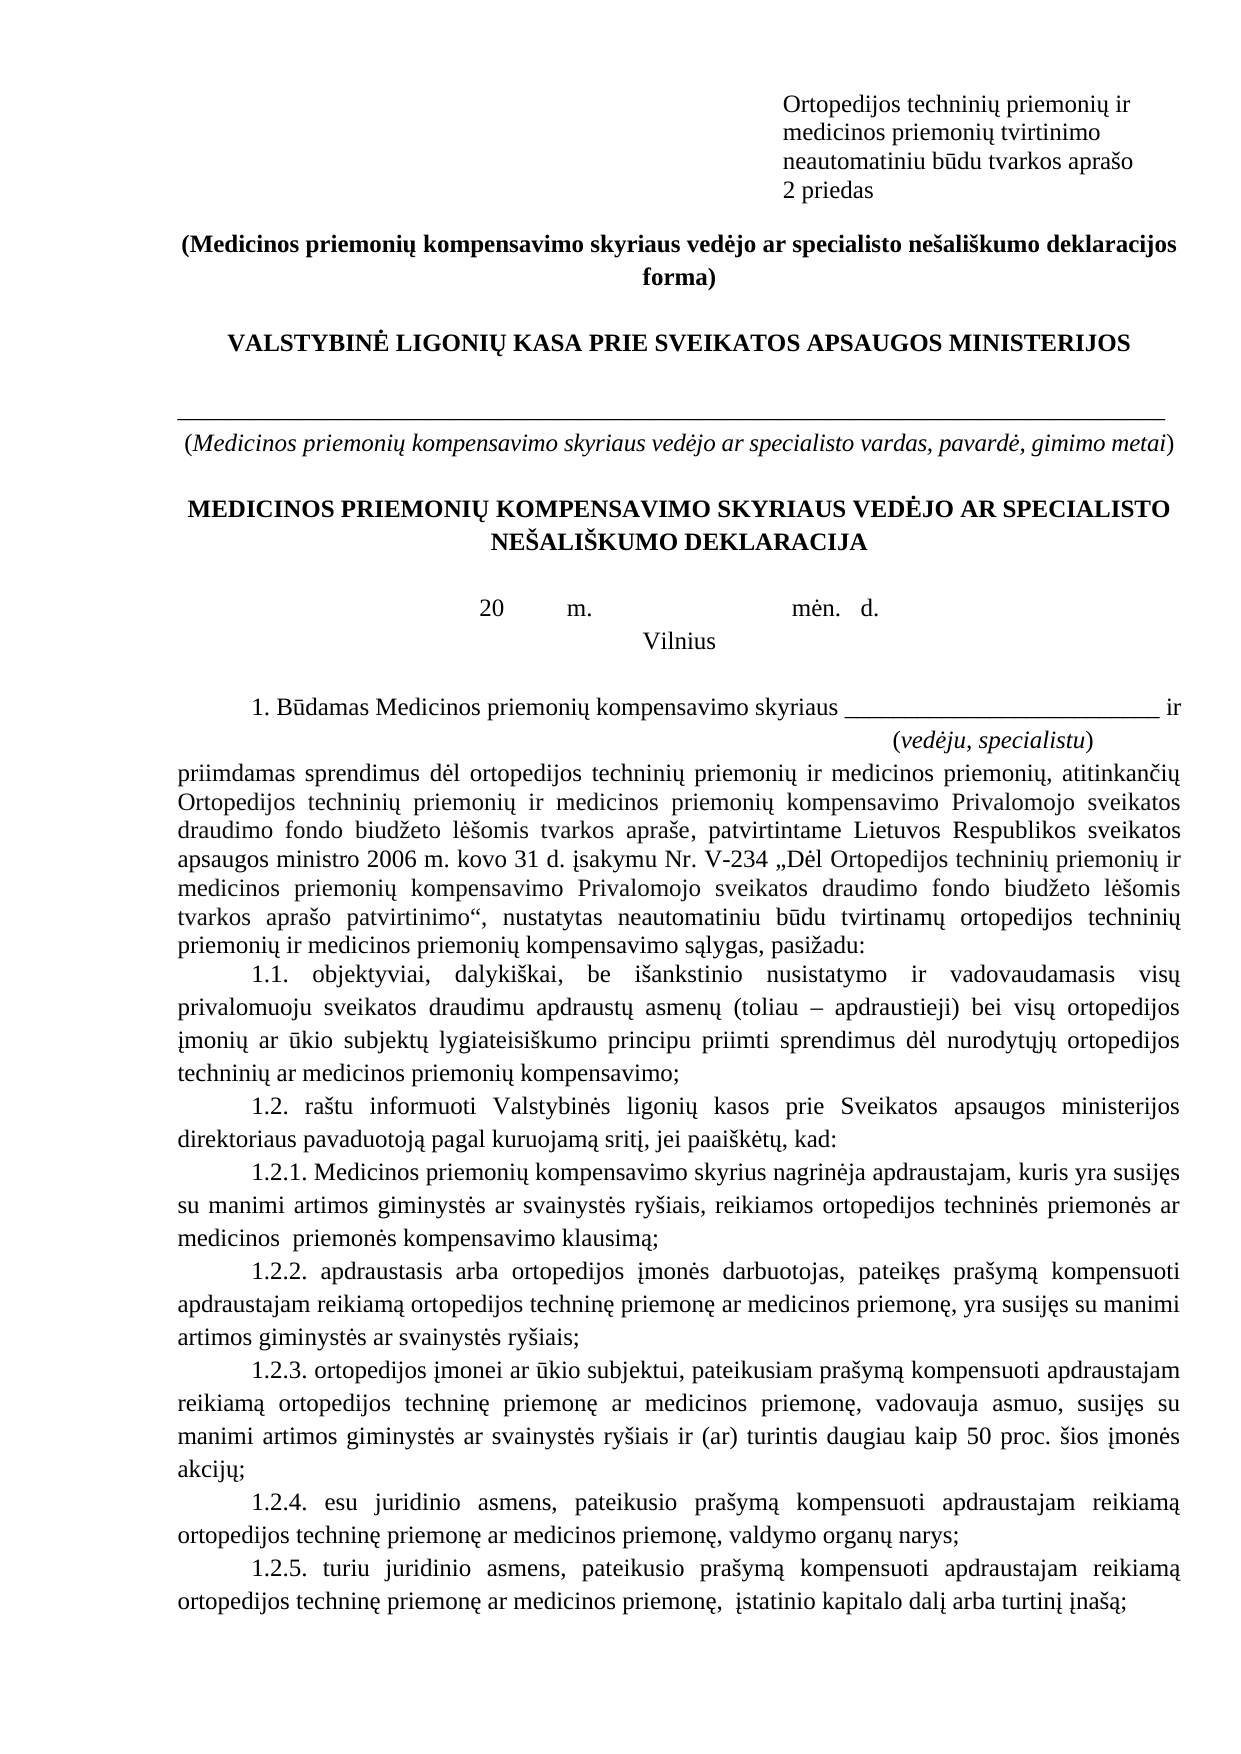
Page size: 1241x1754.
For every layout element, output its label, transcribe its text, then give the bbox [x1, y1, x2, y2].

text (Medicinos priemonių kompensavimo skyriaus vedėjo ar specialisto vardas, pavardė, gimimo metai) [177, 428, 1181, 456]
text 1.2.3. ortopedijos įmonei ar ūkio subjektui, pateikusiam prašymą kompensuoti apdraustajam reikiamą ortopedijos techninę priemonę ar medicinos priemonę, vadovauja asmuo, susijęs su manimi artimos giminystės ar svainystės ryšiais ir (ar) turintis daugiau kaip 50 proc. šios įmonės akcijų; [177, 1355, 1181, 1483]
text 2 priedas [648, 175, 1181, 204]
text neautomatiniu būdu tvarkos aprašo [783, 146, 1181, 175]
text medicinos priemonių tvirtinimo [783, 117, 1181, 146]
text 1.2.5. turiu juridinio asmens, pateikusio prašymą kompensuoti apdraustajam reikiamą ortopedijos techninę priemonę ar medicinos priemonę, įstatinio kapitalo dalį arba turtinį įnašą; [177, 1553, 1181, 1615]
text _______________________________________________________________________________ [177, 394, 1181, 423]
text 1.1. objektyviai, dalykiškai, be išankstinio nusistatymo ir vadovaudamasis visų privalomuoju sveikatos draudimu apdraustų asmenų (toliau – apdraustieji) bei visų ortopedijos įmonių ar ūkio subjektų lygiateisiškumo principu priimti sprendimus dėl nurodytųjų ortopedijos techninių ar medicinos priemonių kompensavimo; [177, 959, 1181, 1087]
text 1.2.1. Medicinos priemonių kompensavimo skyrius nagrinėja apdraustajam, kuris yra susijęs su manimi artimos giminystės ar svainystės ryšiais, reikiamos ortopedijos techninės priemonės ar medicinos priemonės kompensavimo klausimą; [177, 1157, 1181, 1252]
text 1.2.4. esu juridinio asmens, pateikusio prašymą kompensuoti apdraustajam reikiamą ortopedijos techninę priemonę ar medicinos priemonę, valdymo organų narys; [177, 1487, 1181, 1549]
text VALSTYBINĖ LIGONIŲ KASA PRIE SVEIKATOS APSAUGOS MINISTERIJOS [177, 328, 1181, 357]
text MEDICINOS PRIEMONIŲ KOMPENSAVIMO SKYRIAUS VEDĖJO AR SPECIALISTO NEŠALIŠKUMO DEKLARACIJA [177, 494, 1181, 555]
text 20 m. mėn. d. [177, 593, 1181, 621]
text (vedėju, specialistu) [177, 725, 1181, 753]
text Vilnius [177, 626, 1181, 654]
text 1. Būdamas Medicinos priemonių kompensavimo skyriaus ir [177, 692, 1181, 721]
text 1.2. raštu informuoti Valstybinės ligonių kasos prie Sveikatos apsaugos ministerijos direktoriaus pavaduotoją pagal kuruojamą sritį, jei paaiškėtų, kad: [177, 1091, 1181, 1153]
text (Medicinos priemonių kompensavimo skyriaus vedėjo ar specialisto nešališkumo deklaracijos forma) [177, 229, 1181, 291]
text Ortopedijos techninių priemonių ir [783, 89, 1181, 117]
text priimdamas sprendimus dėl ortopedijos techninių priemonių ir medicinos priemonių, atitinkančių Ortopedijos techninių priemonių ir medicinos priemonių kompensavimo Privalomojo sveikatos draudimo fondo biudžeto lėšomis tvarkos apraše, patvirtintame Lietuvos Respublikos sveikatos apsaugos ministro 2006 m. kovo 31 d. įsakymu Nr. V-234 „Dėl Ortopedijos techninių priemonių ir medicinos priemonių kompensavimo Privalomojo sveikatos draudimo fondo biudžeto lėšomis tvarkos aprašo patvirtinimo“, nustatytas neautomatiniu būdu tvirtinamų ortopedijos techninių priemonių ir medicinos priemonių kompensavimo sąlygas, pasižadu: [177, 758, 1181, 959]
text 1.2.2. apdraustasis arba ortopedijos įmonės darbuotojas, pateikęs prašymą kompensuoti apdraustajam reikiamą ortopedijos techninę priemonę ar medicinos priemonę, yra susijęs su manimi artimos giminystės ar svainystės ryšiais; [177, 1256, 1181, 1351]
